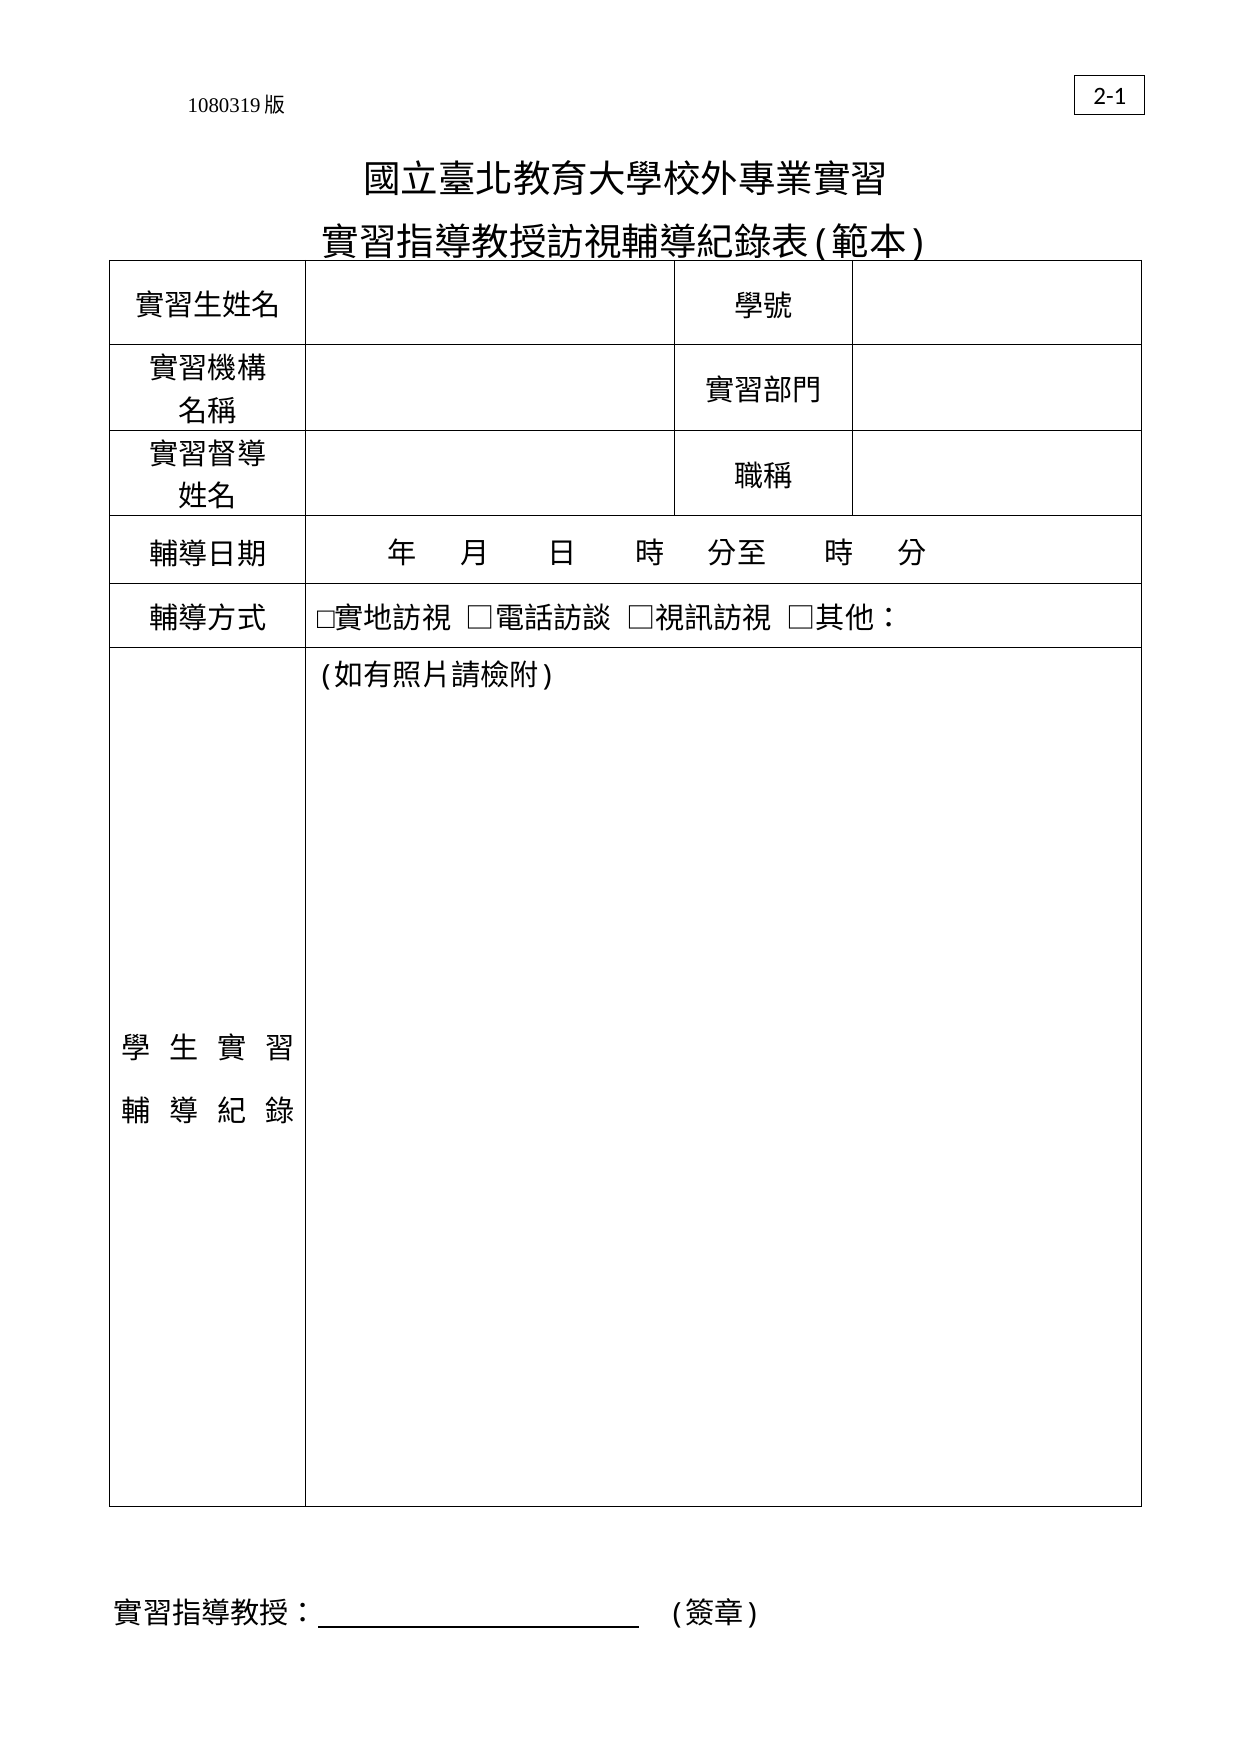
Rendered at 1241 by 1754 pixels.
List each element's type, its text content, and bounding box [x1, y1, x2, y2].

table_cell 實習督導 姓名 [110, 431, 305, 515]
table_cell [306, 345, 674, 430]
text 實習指導教授： (簽章) [114, 1569, 1118, 1632]
table_header 實習生姓名 [110, 261, 305, 344]
table_cell 實習機構 名稱 [110, 345, 305, 430]
table_cell 實習部門 [675, 345, 852, 430]
table_cell 輔導方式 [110, 584, 305, 647]
table_header 學號 [675, 261, 852, 344]
table_header [306, 261, 674, 344]
text 實習指導教授訪視輔導紀錄表(範本) [187, 197, 1063, 260]
text 國立臺北教育大學校外專業實習 [187, 135, 1063, 197]
table_cell [853, 345, 1141, 430]
table_cell (如有照片請檢附) [306, 648, 1141, 1506]
table_cell 年 月 日 時 分至 時 分 [306, 516, 1141, 583]
table_cell □實地訪視 □電話訪談 □視訊訪視 □其他： [306, 584, 1141, 647]
table_cell [306, 431, 674, 515]
table_cell [853, 431, 1141, 515]
table_cell 職稱 [675, 431, 852, 515]
table_cell 輔導日期 [110, 516, 305, 583]
table_cell 學生實習 輔導紀錄 [110, 648, 305, 1506]
table_header [853, 261, 1141, 344]
